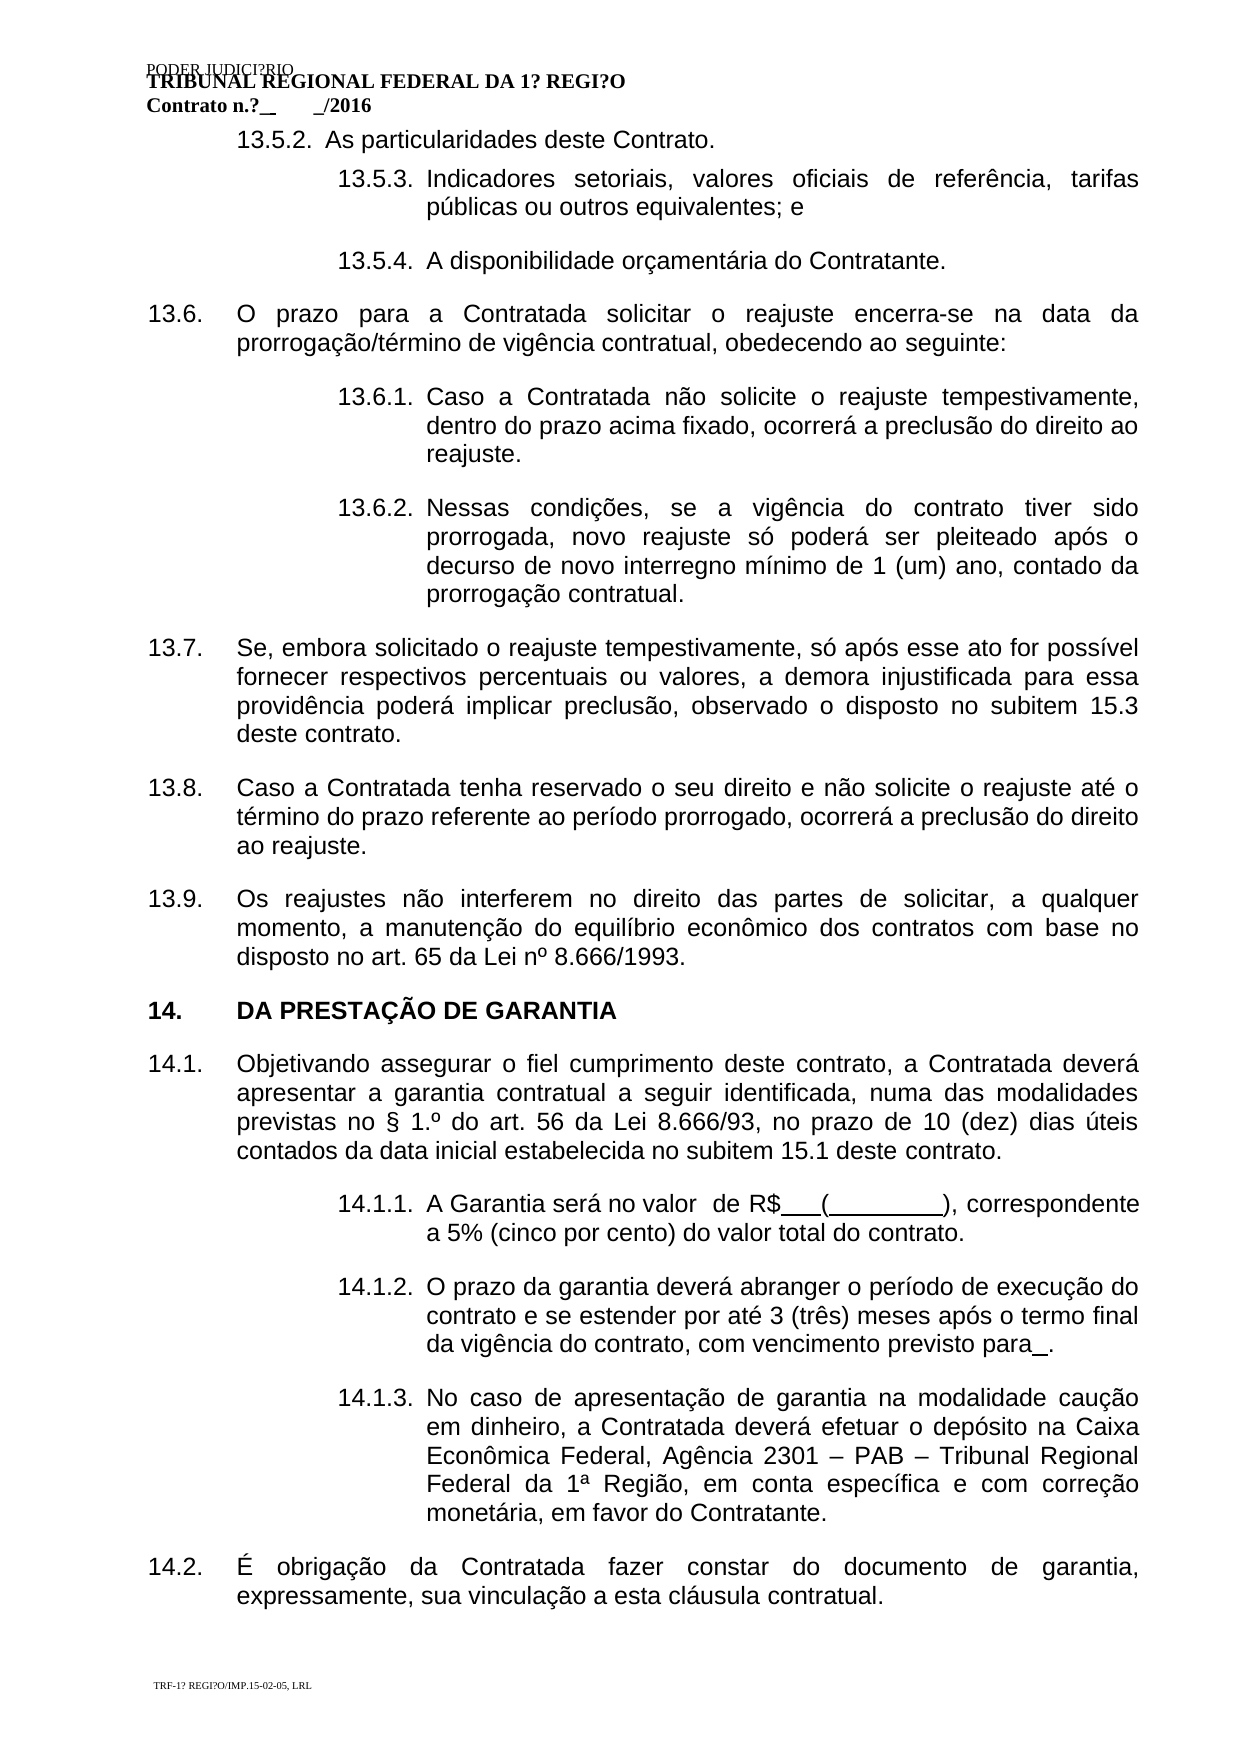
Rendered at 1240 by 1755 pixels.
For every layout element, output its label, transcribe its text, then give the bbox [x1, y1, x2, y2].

list A Garantia será no valor de R$ ( ), correspondente a 5% (cinco por cento) do valor total do contrato. [337, 1189, 1140, 1247]
subtitle DA PRESTAÇÃO DE GARANTIA [148, 996, 1152, 1024]
list Indicadores setoriais, valores oficiais de referência, tarifas públicas ou outros equivalentes; e [337, 164, 1140, 221]
list Nessas condições, se a vigência do contrato tiver sido prorrogada, novo reajuste só poderá ser pleiteado após o decurso de novo interregno mínimo de 1 (um) ano, contado da prorrogação contratual. [337, 493, 1140, 608]
list Objetivando assegurar o fiel cumprimento deste contrato, a Contratada deverá apresentar a garantia contratual a seguir identificada, numa das modalidades previstas no § 1.º do art. 56 da Lei 8.666/93, no prazo de 10 (dez) dias úteis contados da data inicial estabelecida no subitem 15.1 deste contrato. [148, 1049, 1140, 1164]
list É obrigação da Contratada fazer constar do documento de garantia, expressamente, sua vinculação a esta cláusula contratual. [148, 1552, 1140, 1609]
list Caso a Contratada tenha reservado o seu direito e não solicite o reajuste até o término do prazo referente ao período prorrogado, ocorrerá a preclusão do direito ao reajuste. [148, 773, 1140, 859]
list Caso a Contratada não solicite o reajuste tempestivamente, dentro do prazo acima fixado, ocorrerá a preclusão do direito ao reajuste. [337, 382, 1140, 468]
list A disponibilidade orçamentária do Contratante. [337, 246, 1152, 274]
list O prazo para a Contratada solicitar o reajuste encerra-se na data da prorrogação/término de vigência contratual, obedecendo ao seguinte: [148, 299, 1140, 357]
list Os reajustes não interferem no direito das partes de solicitar, a qualquer momento, a manutenção do equilíbrio econômico dos contratos com base no disposto no art. 65 da Lei nº 8.666/1993. [148, 884, 1140, 971]
list No caso de apresentação de garantia na modalidade caução em dinheiro, a Contratada deverá efetuar o depósito na Caixa Econômica Federal, Agência 2301 – PAB – Tribunal Regional Federal da 1ª Região, em conta específica e com correção monetária, em favor do Contratante. [337, 1383, 1140, 1527]
list O prazo da garantia deverá abranger o período de execução do contrato e se estender por até 3 (três) meses após o termo final da vigência do contrato, com vencimento previsto para . [337, 1272, 1140, 1358]
list Se, embora solicitado o reajuste tempestivamente, só após esse ato for possível fornecer respectivos percentuais ou valores, a demora injustificada para essa providência poderá implicar preclusão, observado o disposto no subitem 15.3 deste contrato. [148, 633, 1140, 748]
list As particularidades deste Contrato. [236, 125, 1152, 154]
